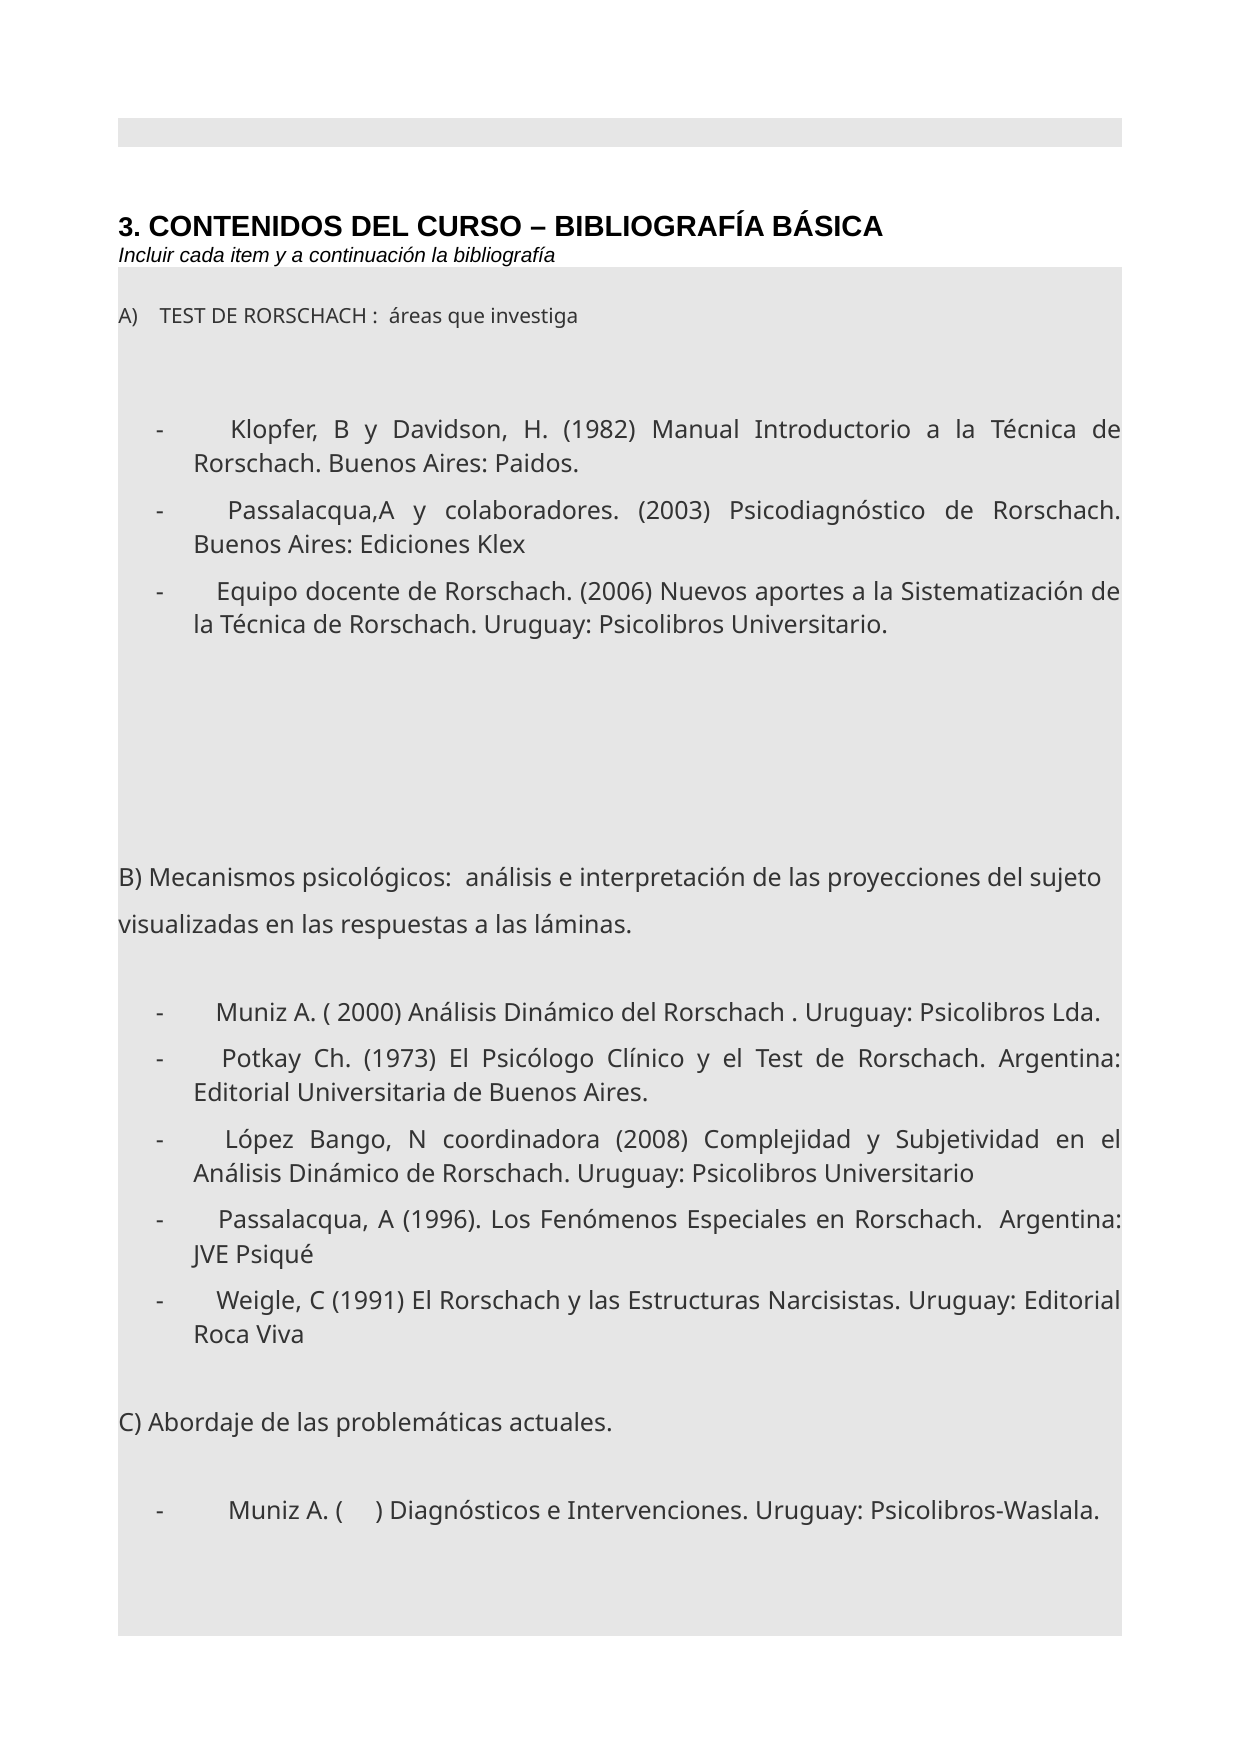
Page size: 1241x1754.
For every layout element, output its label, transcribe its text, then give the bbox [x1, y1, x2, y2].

text - Klopfer, B y Davidson, H. (1982) Manual Introductorio a la Técnica de Rorschach. Buenos Aires: Paidos. [156, 412, 1122, 480]
text - Weigle, C (1991) El Rorschach y las Estructuras Narcisistas. Uruguay: Editorial Roca Viva [156, 1283, 1122, 1351]
text - Muniz A. ( 2000) Análisis Dinámico del Rorschach . Uruguay: Psicolibros Lda. [156, 994, 1122, 1028]
text - Passalacqua, A (1996). Los Fenómenos Especiales en Rorschach. Argentina: JVE Psiqué [156, 1202, 1122, 1270]
text 3. CONTENIDOS DEL CURSO – BIBLIOGRAFÍA BÁSICA [118, 209, 1122, 243]
text Incluir cada item y a continuación la bibliografía [118, 243, 1122, 267]
text A) TEST DE RORSCHACH : áreas que investiga [118, 301, 1122, 329]
text - Muniz A. ( ) Diagnósticos e Intervenciones. Uruguay: Psicolibros-Waslala. [156, 1492, 1122, 1527]
text B) Mecanismos psicológicos: análisis e interpretación de las proyecciones del sujeto [118, 860, 1122, 894]
text - Equipo docente de Rorschach. (2006) Nuevos aportes a la Sistematización de la Técnica de Rorschach. Uruguay: Psicolibros Universitario. [156, 573, 1122, 641]
text visualizadas en las respuestas a las láminas. [118, 907, 1122, 941]
text - Potkay Ch. (1973) El Psicólogo Clínico y el Test de Rorschach. Argentina: Editorial Universitaria de Buenos Aires. [156, 1041, 1122, 1109]
text - López Bango, N coordinadora (2008) Complejidad y Subjetividad en el Análisis Dinámico de Rorschach. Uruguay: Psicolibros Universitario [156, 1122, 1122, 1190]
text C) Abordaje de las problemáticas actuales. [118, 1405, 1122, 1439]
text - Passalacqua,A y colaboradores. (2003) Psicodiagnóstico de Rorschach. Buenos Aires: Ediciones Klex [156, 492, 1122, 561]
